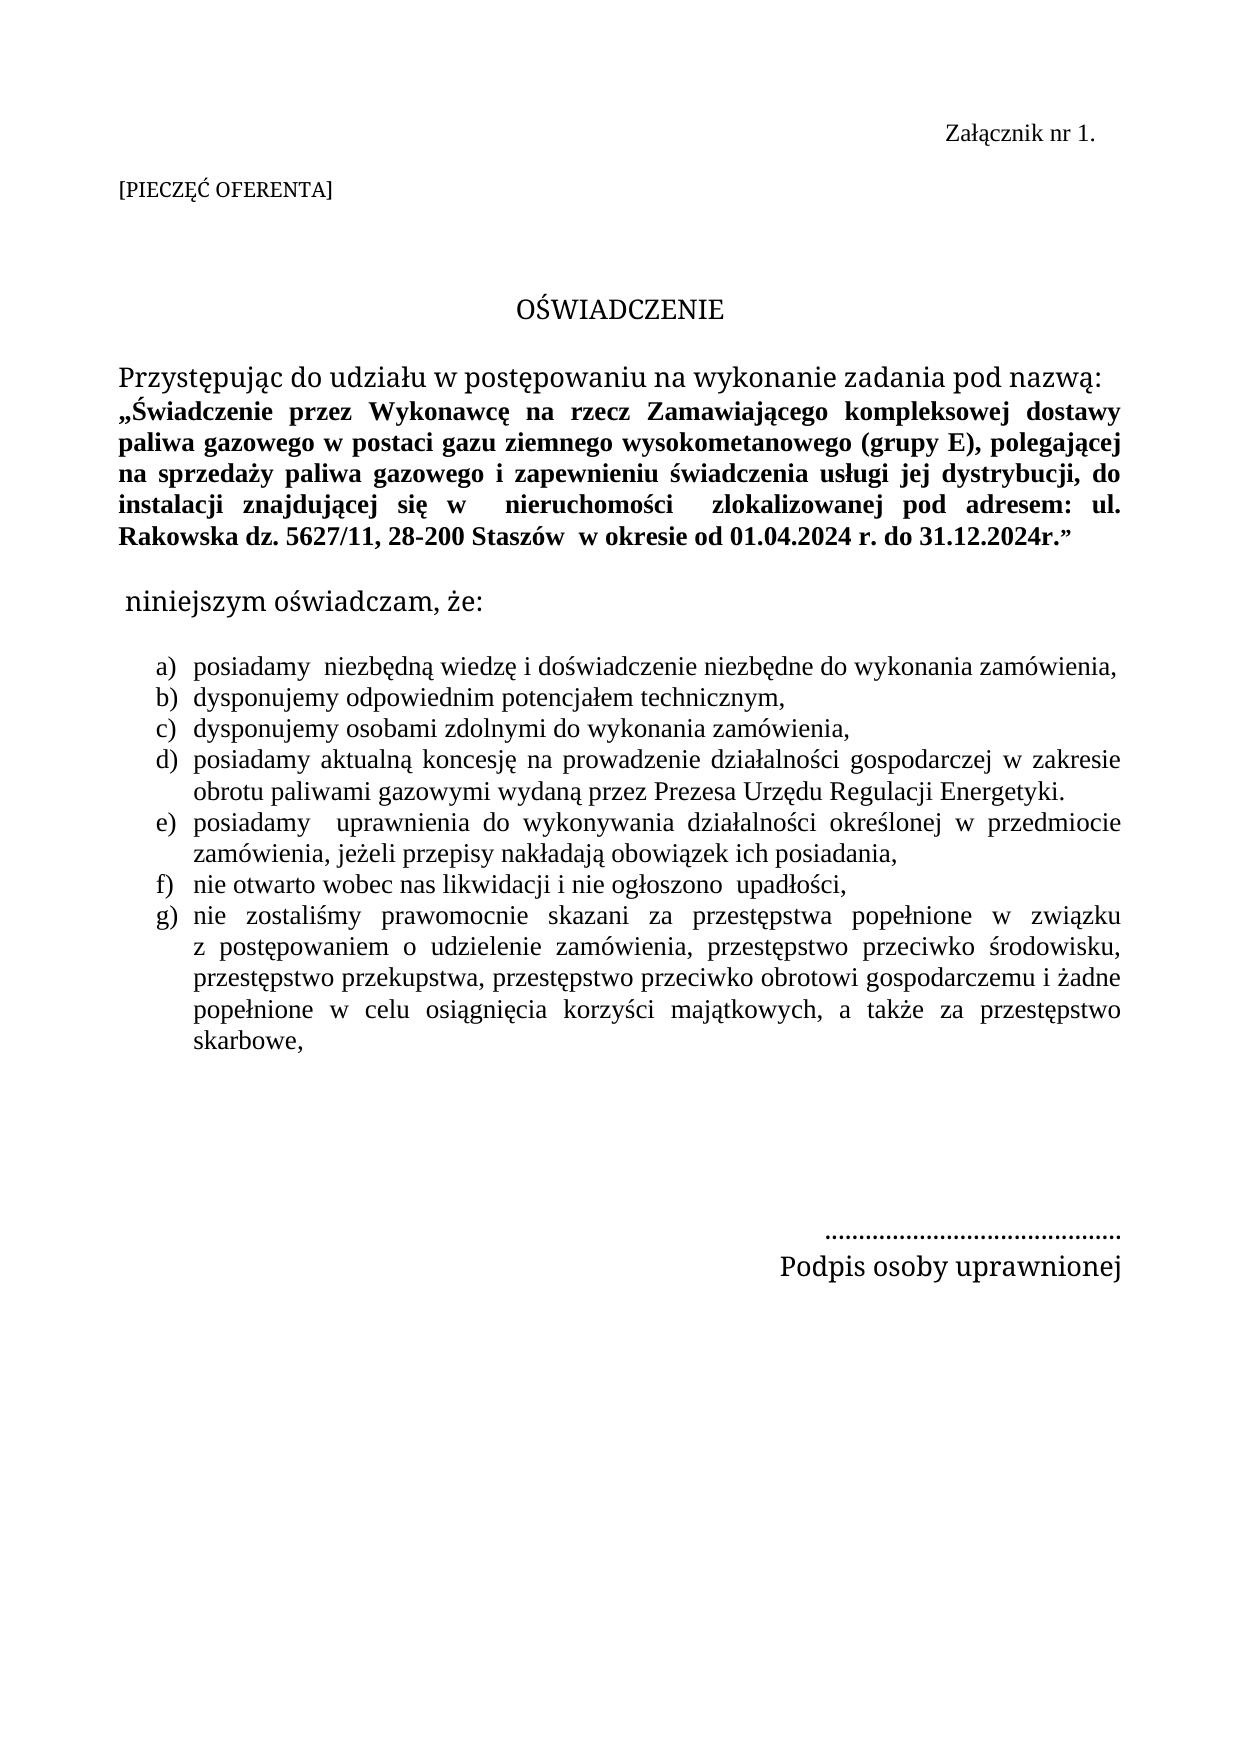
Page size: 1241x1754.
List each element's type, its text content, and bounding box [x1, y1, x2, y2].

list posiadamy niezbędną wiedzę i doświadczenie niezbędne do wykonania zamówienia, [156, 650, 1122, 681]
list nie zostaliśmy prawomocnie skazani za przestępstwa popełnione w związku z postępowaniem o udzielenie zamówienia, przestępstwo przeciwko środowisku, przestępstwo przekupstwa, przestępstwo przeciwko obrotowi gospodarczemu i żadne popełnione w celu osiągnięcia korzyści majątkowych, a także za przestępstwo skarbowe, [156, 899, 1122, 1055]
text „Świadczenie przez Wykonawcę na rzecz Zamawiającego kompleksowej dostawy paliwa gazowego w postaci gazu ziemnego wysokometanowego (grupy E), polegającej na sprzedaży paliwa gazowego i zapewnieniu świadczenia usługi jej dystrybucji, do instalacji znajdującej się w nieruchomości zlokalizowanej pod adresem: ul. Rakowska dz. 5627/11, 28-200 Staszów w okresie od 01.04.2024 r. do 31.12.2024r.” [118, 395, 1122, 551]
text ............................................ Podpis osoby uprawnionej [118, 1179, 1122, 1284]
text [PIECZĘĆ OFERENTA] [118, 147, 1122, 204]
text OŚWIADCZENIE [118, 262, 1122, 327]
list nie otwarto wobec nas likwidacji i nie ogłoszono upadłości, [156, 868, 1122, 899]
list posiadamy aktualną koncesję na prowadzenie działalności gospodarczej w zakresie obrotu paliwami gazowymi wydaną przez Prezesa Urzędu Regulacji Energetyki. [156, 743, 1122, 806]
text Przystępując do udziału w postępowaniu na wykonanie zadania pod nazwą: [118, 327, 1122, 395]
list dysponujemy osobami zdolnymi do wykonania zamówienia, [156, 712, 1122, 743]
text Załącznik nr 1. [118, 118, 1122, 147]
list posiadamy uprawnienia do wykonywania działalności określonej w przedmiocie zamówienia, jeżeli przepisy nakładają obowiązek ich posiadania, [156, 806, 1122, 868]
list dysponujemy odpowiednim potencjałem technicznym, [156, 681, 1122, 712]
text niniejszym oświadczam, że: [118, 582, 1122, 619]
